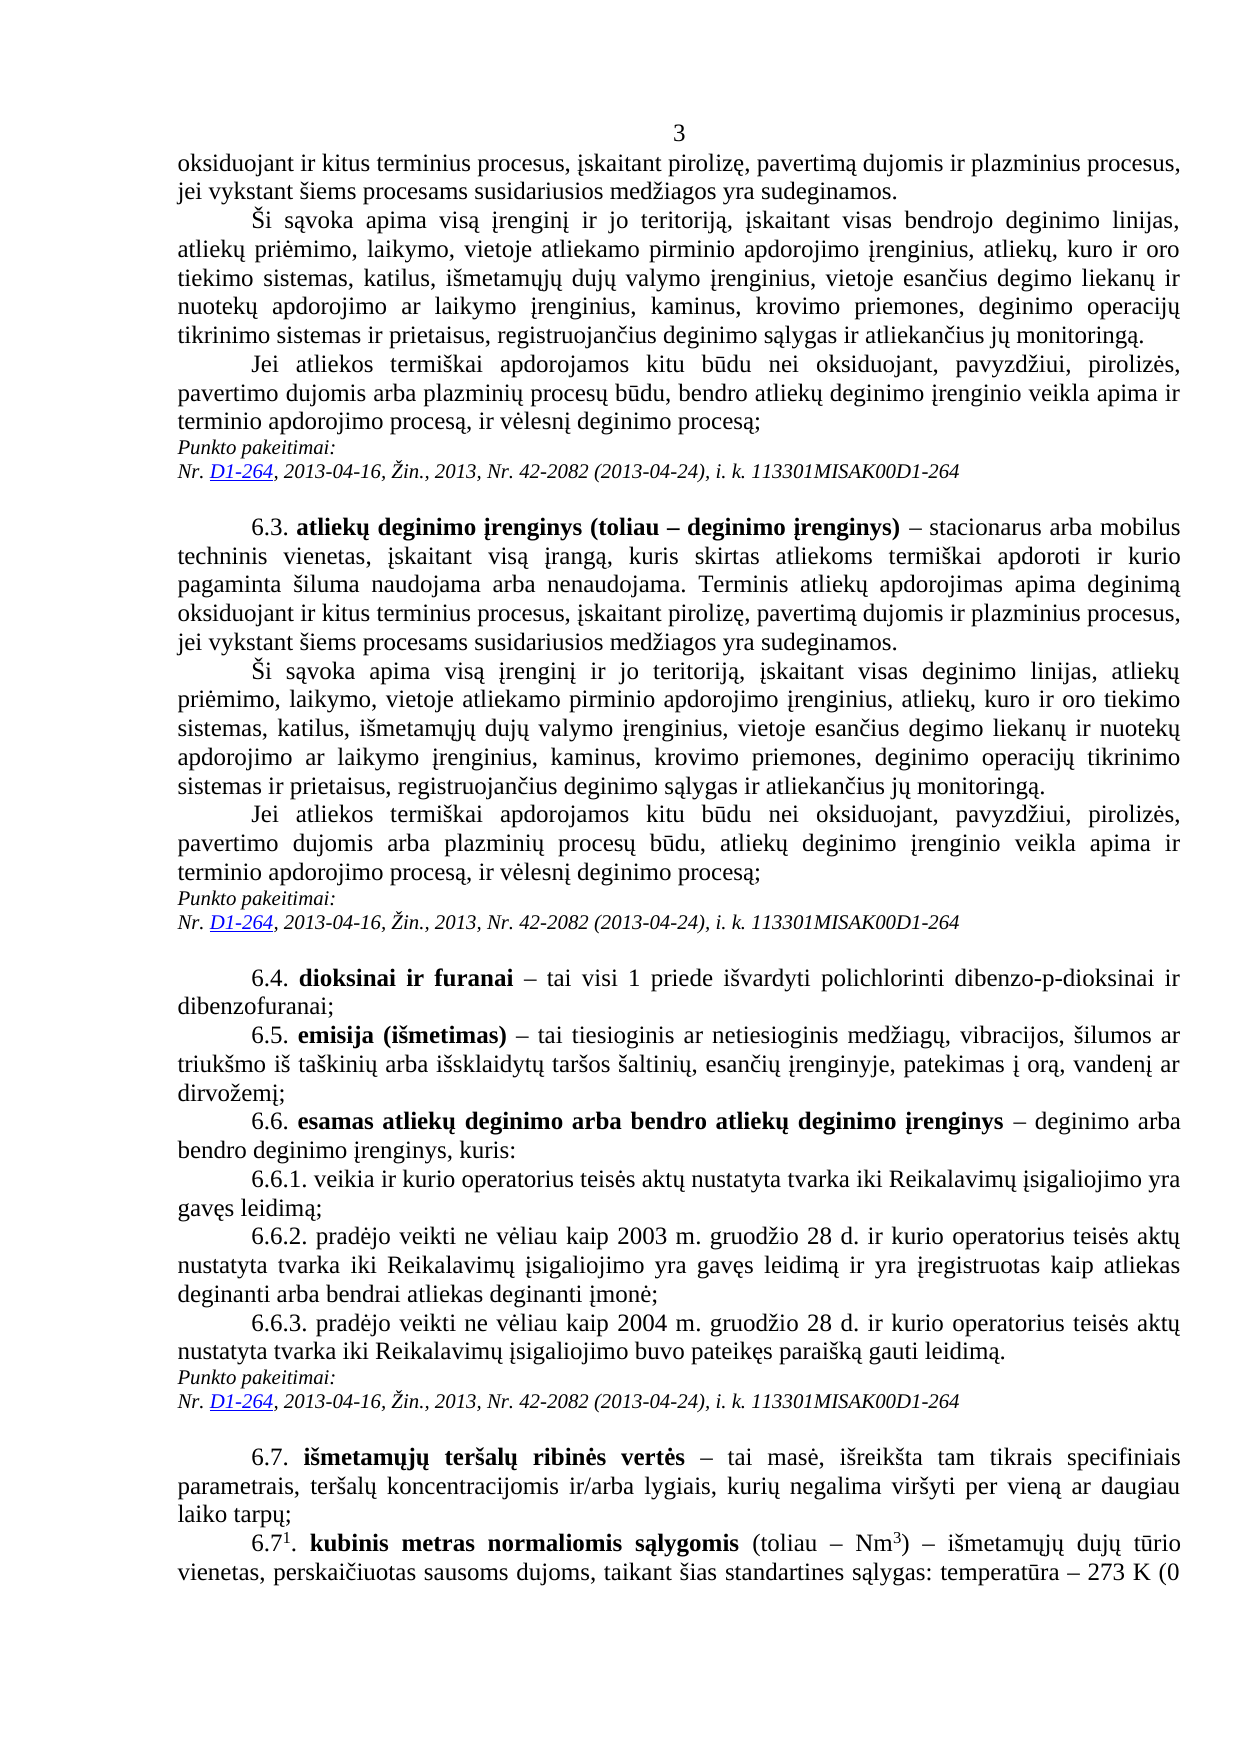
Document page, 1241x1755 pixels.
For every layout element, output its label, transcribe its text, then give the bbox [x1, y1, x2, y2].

text Ši sąvoka apima visą įrenginį ir jo teritoriją, įskaitant visas bendrojo deginimo linijas, atliekų priėmimo, laikymo, vietoje atliekamo pirminio apdorojimo įrenginius, atliekų, kuro ir oro tiekimo sistemas, katilus, išmetamųjų dujų valymo įrenginius, vietoje esančius degimo liekanų ir nuotekų apdorojimo ar laikymo įrenginius, kaminus, krovimo priemones, deginimo operacijų tikrinimo sistemas ir prietaisus, registruojančius deginimo sąlygas ir atliekančius jų monitoringą. [177, 205, 1181, 349]
text Punkto pakeitimai: [177, 435, 1181, 459]
text 6.5. emisija (išmetimas) – tai tiesioginis ar netiesioginis medžiagų, vibracijos, šilumos ar triukšmo iš taškinių arba išsklaidytų taršos šaltinių, esančių įrenginyje, patekimas į orą, vandenį ar dirvožemį; [177, 1020, 1181, 1106]
text Punkto pakeitimai: [177, 886, 1181, 910]
text Punkto pakeitimai: [177, 1365, 1181, 1389]
text Nr. D1-264, 2013-04-16, Žin., 2013, Nr. 42-2082 (2013-04-24), i. k. 113301MISAK00D1-264 [177, 910, 1181, 934]
text Jei atliekos termiškai apdorojamos kitu būdu nei oksiduojant, pavyzdžiui, pirolizės, pavertimo dujomis arba plazminių procesų būdu, bendro atliekų deginimo įrenginio veikla apima ir terminio apdorojimo procesą, ir vėlesnį deginimo procesą; [177, 349, 1181, 435]
text 6.3. atliekų deginimo įrenginys (toliau – deginimo įrenginys) – stacionarus arba mobilus techninis vienetas, įskaitant visą įrangą, kuris skirtas atliekoms termiškai apdoroti ir kurio pagaminta šiluma naudojama arba nenaudojama. Terminis atliekų apdorojimas apima deginimą oksiduojant ir kitus terminius procesus, įskaitant pirolizę, pavertimą dujomis ir plazminius procesus, jei vykstant šiems procesams susidariusios medžiagos yra sudeginamos. [177, 512, 1181, 656]
text 6.71. kubinis metras normaliomis sąlygomis (toliau – Nm3) – išmetamųjų dujų tūrio vienetas, perskaičiuotas sausoms dujoms, taikant šias standartines sąlygas: temperatūra – 273 K (0 [177, 1528, 1181, 1586]
text 6.7. išmetamųjų teršalų ribinės vertės – tai masė, išreikšta tam tikrais specifiniais parametrais, teršalų koncentracijomis ir/arba lygiais, kurių negalima viršyti per vieną ar daugiau laiko tarpų; [177, 1442, 1181, 1528]
text Jei atliekos termiškai apdorojamos kitu būdu nei oksiduojant, pavyzdžiui, pirolizės, pavertimo dujomis arba plazminių procesų būdu, atliekų deginimo įrenginio veikla apima ir terminio apdorojimo procesą, ir vėlesnį deginimo procesą; [177, 799, 1181, 886]
text 6.6. esamas atliekų deginimo arba bendro atliekų deginimo įrenginys – deginimo arba bendro deginimo įrenginys, kuris: [177, 1106, 1181, 1164]
text oksiduojant ir kitus terminius procesus, įskaitant pirolizę, pavertimą dujomis ir plazminius procesus, jei vykstant šiems procesams susidariusios medžiagos yra sudeginamos. [177, 148, 1181, 205]
text 6.4. dioksinai ir furanai – tai visi 1 priede išvardyti polichlorinti dibenzo-p-dioksinai ir dibenzofuranai; [177, 963, 1181, 1020]
text Nr. D1-264, 2013-04-16, Žin., 2013, Nr. 42-2082 (2013-04-24), i. k. 113301MISAK00D1-264 [177, 1389, 1181, 1413]
text 6.6.2. pradėjo veikti ne vėliau kaip 2003 m. gruodžio 28 d. ir kurio operatorius teisės aktų nustatyta tvarka iki Reikalavimų įsigaliojimo yra gavęs leidimą ir yra įregistruotas kaip atliekas deginanti arba bendrai atliekas deginanti įmonė; [177, 1221, 1181, 1308]
text 6.6.1. veikia ir kurio operatorius teisės aktų nustatyta tvarka iki Reikalavimų įsigaliojimo yra gavęs leidimą; [177, 1164, 1181, 1221]
text 6.6.3. pradėjo veikti ne vėliau kaip 2004 m. gruodžio 28 d. ir kurio operatorius teisės aktų nustatyta tvarka iki Reikalavimų įsigaliojimo buvo pateikęs paraišką gauti leidimą. [177, 1308, 1181, 1365]
text Ši sąvoka apima visą įrenginį ir jo teritoriją, įskaitant visas deginimo linijas, atliekų priėmimo, laikymo, vietoje atliekamo pirminio apdorojimo įrenginius, atliekų, kuro ir oro tiekimo sistemas, katilus, išmetamųjų dujų valymo įrenginius, vietoje esančius degimo liekanų ir nuotekų apdorojimo ar laikymo įrenginius, kaminus, krovimo priemones, deginimo operacijų tikrinimo sistemas ir prietaisus, registruojančius deginimo sąlygas ir atliekančius jų monitoringą. [177, 656, 1181, 799]
text Nr. D1-264, 2013-04-16, Žin., 2013, Nr. 42-2082 (2013-04-24), i. k. 113301MISAK00D1-264 [177, 459, 1181, 483]
